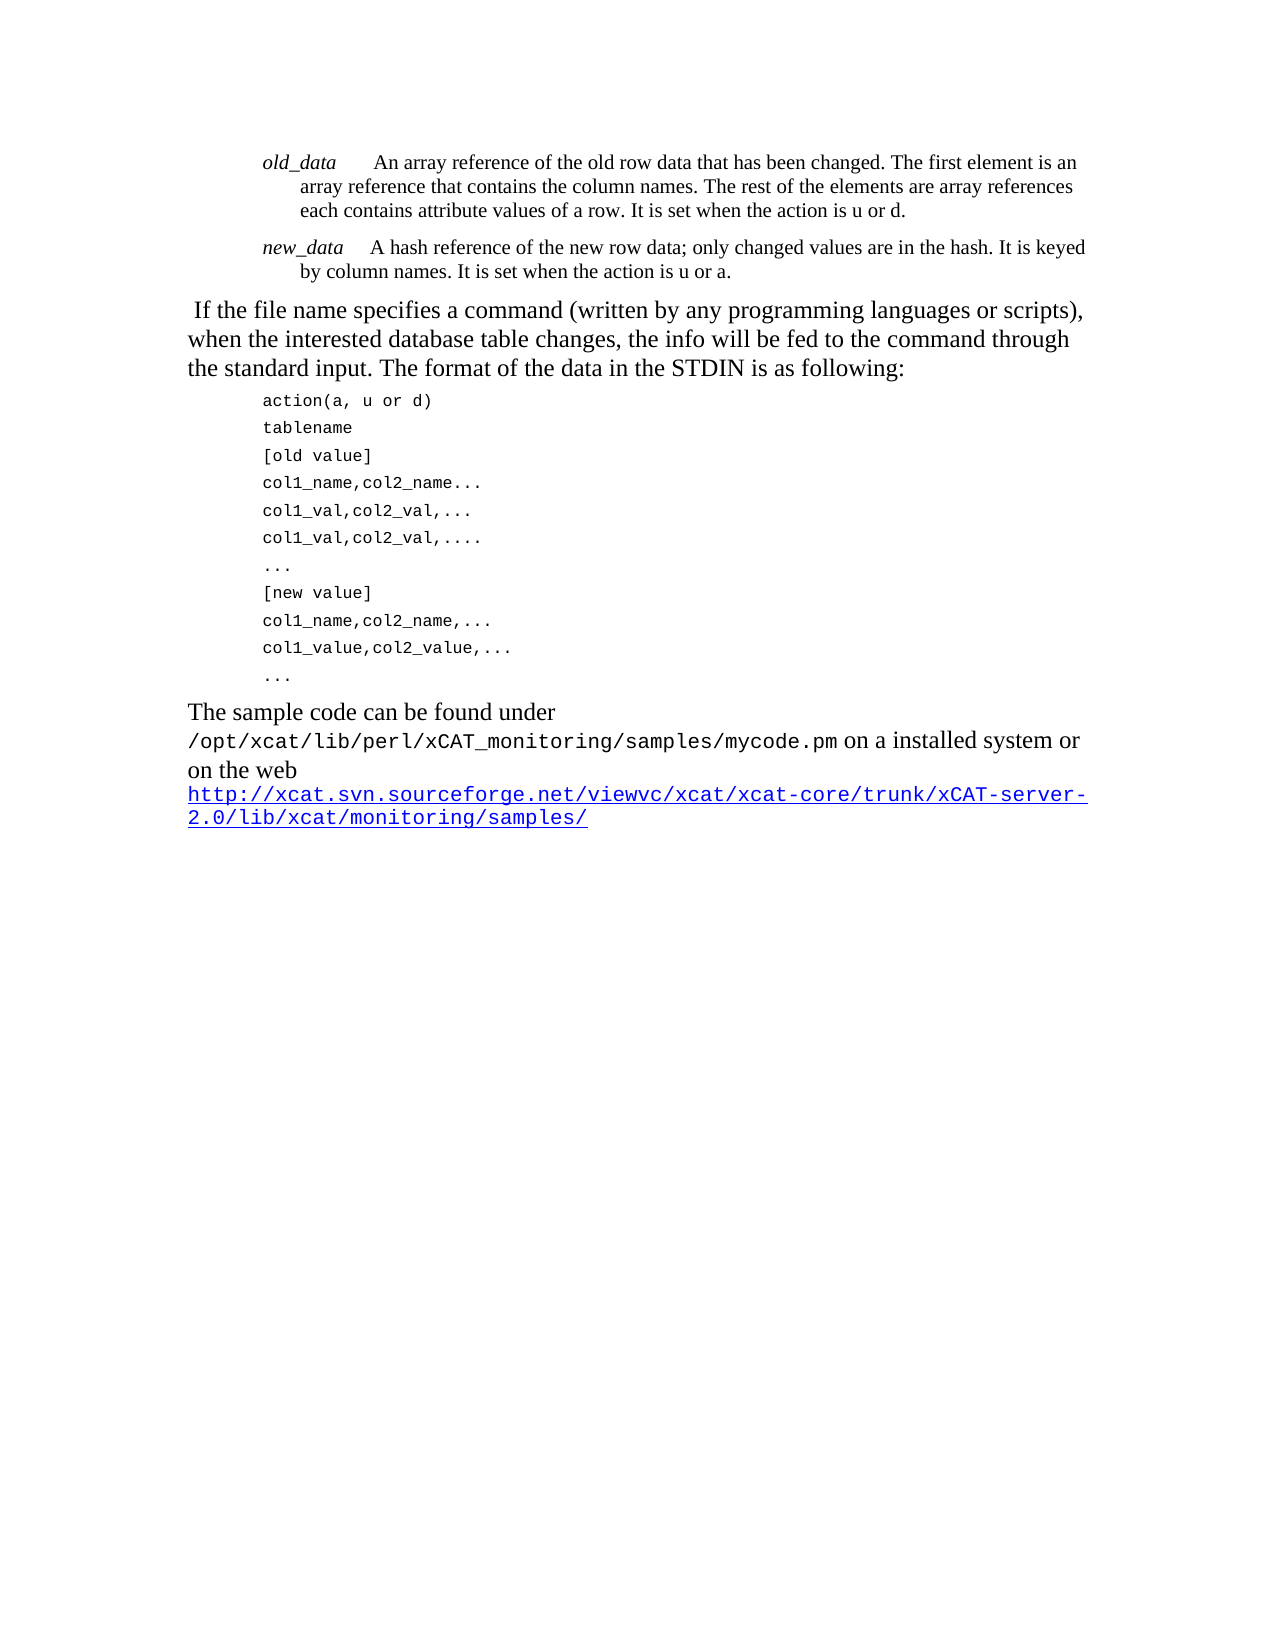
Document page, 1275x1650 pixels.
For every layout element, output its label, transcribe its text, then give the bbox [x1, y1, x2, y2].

text col1_name,col2_name,... [262, 614, 1087, 629]
text col1_val,col2_val,.... [262, 532, 1087, 547]
text [old value] [267, 449, 367, 464]
text [old value] [369, 449, 1087, 464]
text action(a, u or d) [427, 394, 1087, 409]
text tablename [262, 422, 1087, 437]
text col1_val,col2_val,... [262, 504, 1087, 519]
text [new value] [262, 587, 1087, 602]
text action(a, u or d) [326, 394, 428, 409]
text old_data An array reference of the old row data that has been changed. The first element is an array reference that contains the column names. The rest of the elements are array references each contains attribute values of a row. It is set when the action is u or d. [262, 150, 1087, 222]
text ... [262, 559, 1087, 574]
text action(a, u or d) [262, 394, 327, 409]
text ... [262, 669, 1087, 684]
text new_data A hash reference of the new row data; only changed values are in the hash. It is keyed by column names. It is set when the action is u or a. [262, 235, 1087, 283]
text 2.0/lib/xcat/monitoring/samples/ [187, 804, 1087, 831]
text col1_name,col2_name... [262, 477, 1087, 492]
text If the file name specifies a command (written by any programming languages or scripts), when the interested database table changes, the info will be fed to the command through the standard input. The format of the data in the STDIN is as following: [187, 295, 1087, 382]
text The sample code can be found under /opt/xcat/lib/perl/xCAT_monitoring/samples/mycode.pm on a installed system or on the web http://xcat.svn.sourceforge.net/viewvc/xcat/xcat-core/trunk/xCAT-server- [187, 697, 1087, 803]
text col1_value,col2_value,... [262, 642, 1087, 657]
